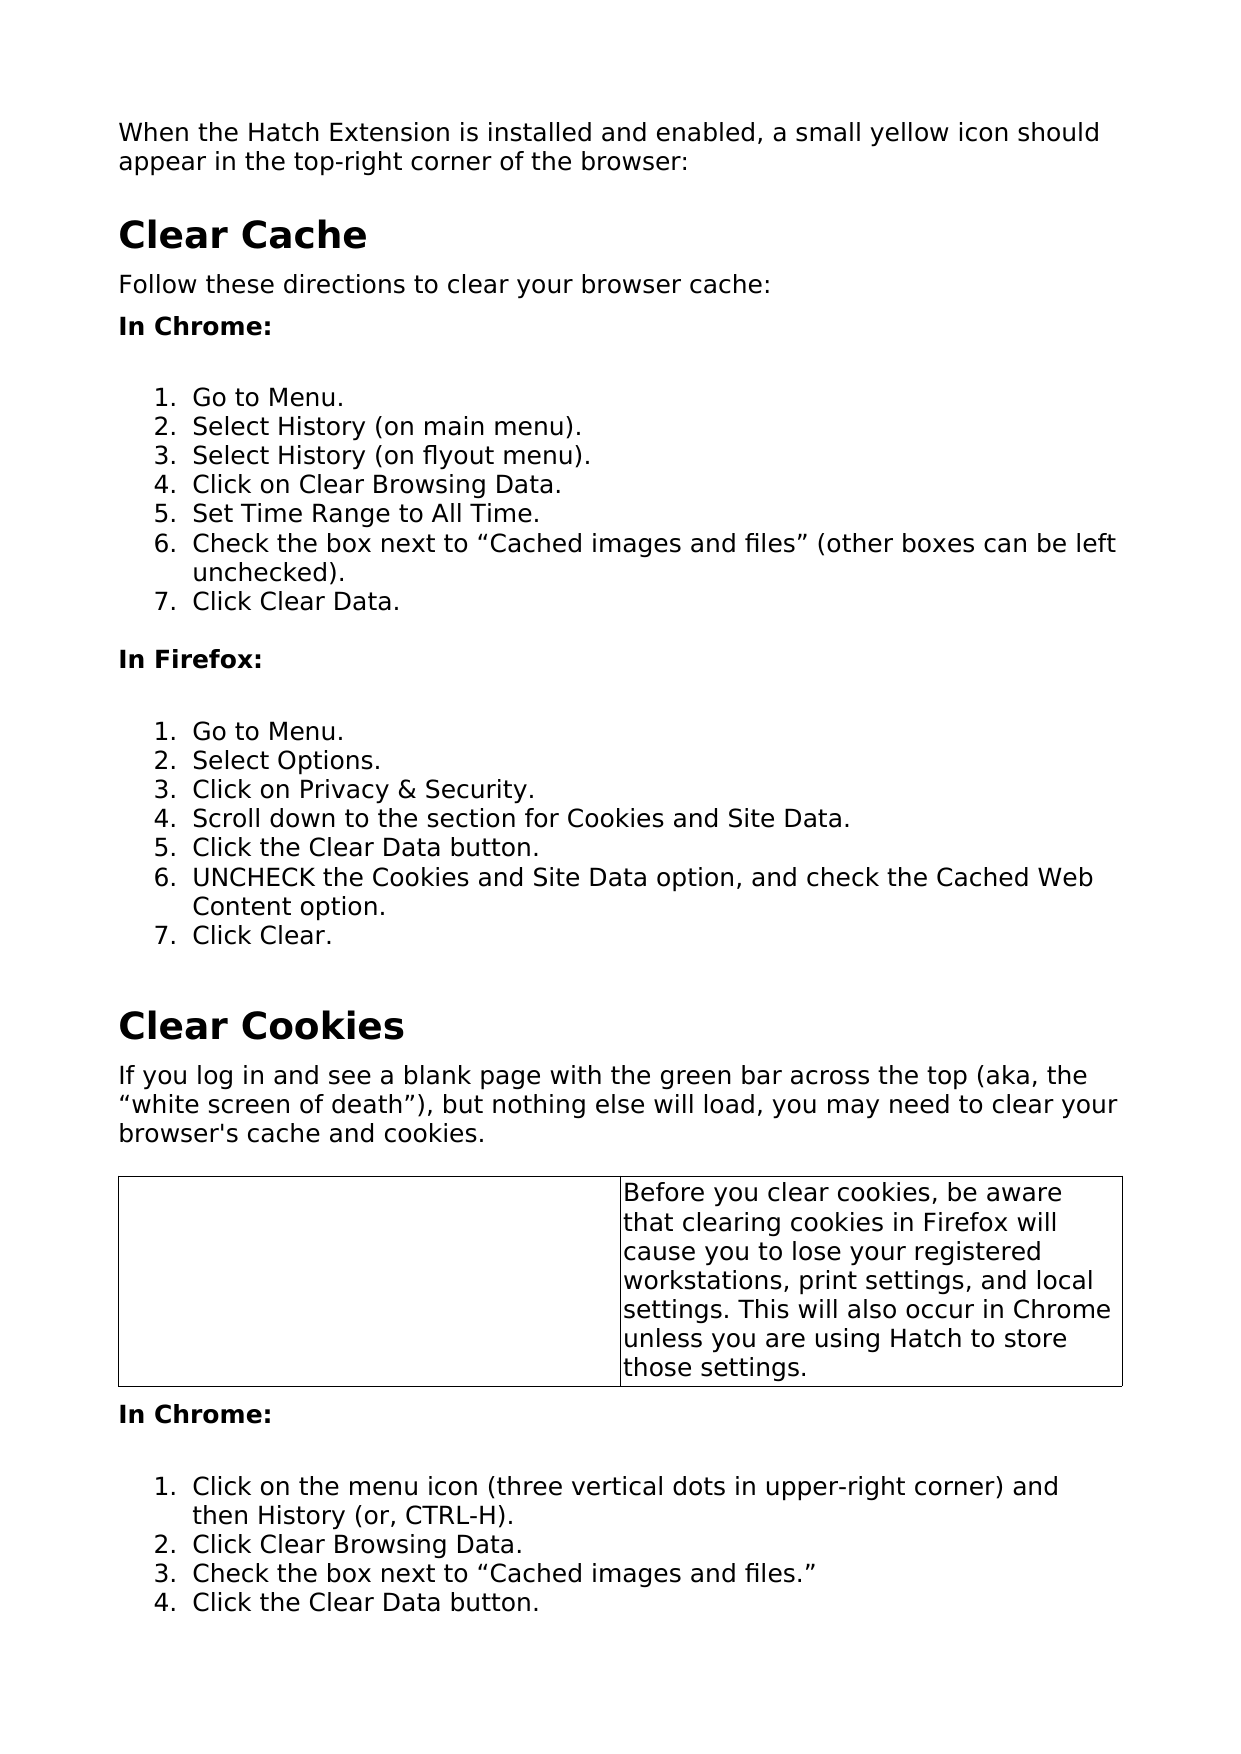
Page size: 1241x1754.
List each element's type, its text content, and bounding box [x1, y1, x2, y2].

list Click the Clear Data button. [177, 833, 1122, 863]
list Select History (on flyout menu). [177, 441, 1122, 470]
list Click Clear Data. [177, 587, 1122, 616]
table_header Before you clear cookies, be aware that clearing cookies in Firefox will cause you to lose your registered workstations, print settings, and local settings. This will also occur in Chrome unless you are using Hatch to store those settings. [621, 1177, 1122, 1386]
list Check the box next to “Cached images and files” (other boxes can be left unchecked). [177, 529, 1122, 587]
text If you log in and see a blank page with the green bar across the top (aka, the “white screen of death”), but nothing else will load, you may need to clear your browser's cache and cookies. [118, 1061, 1122, 1148]
subtitle Clear Cache [118, 214, 1122, 258]
subtitle Clear Cookies [118, 1005, 1122, 1048]
list Click on Privacy & Security. [177, 775, 1122, 804]
list Select History (on main menu). [177, 412, 1122, 441]
text When the Hatch Extension is installed and enabled, a small yellow icon should appear in the top-right corner of the browser: [118, 118, 1122, 176]
list Click Clear. [177, 921, 1122, 950]
list Scroll down to the section for Cookies and Site Data. [177, 804, 1122, 833]
list UNCHECK the Cookies and Site Data option, and check the Cached Web Content option. [177, 863, 1122, 921]
list Select Options. [177, 746, 1122, 775]
list Go to Menu. [177, 717, 1122, 746]
list Click the Clear Data button. [177, 1588, 1122, 1618]
list Go to Menu. [177, 383, 1122, 412]
text In Firefox: [118, 646, 1122, 675]
list Check the box next to “Cached images and files.” [177, 1559, 1122, 1588]
text In Chrome: [118, 1401, 1122, 1430]
text Follow these directions to clear your browser cache: [118, 270, 1122, 299]
list Click Clear Browsing Data. [177, 1530, 1122, 1559]
table_header [119, 1177, 620, 1386]
list Click on Clear Browsing Data. [177, 470, 1122, 499]
list Set Time Range to All Time. [177, 499, 1122, 529]
text In Chrome: [118, 312, 1122, 341]
list Click on the menu icon (three vertical dots in upper-right corner) and then History (or, CTRL-H). [177, 1472, 1122, 1530]
